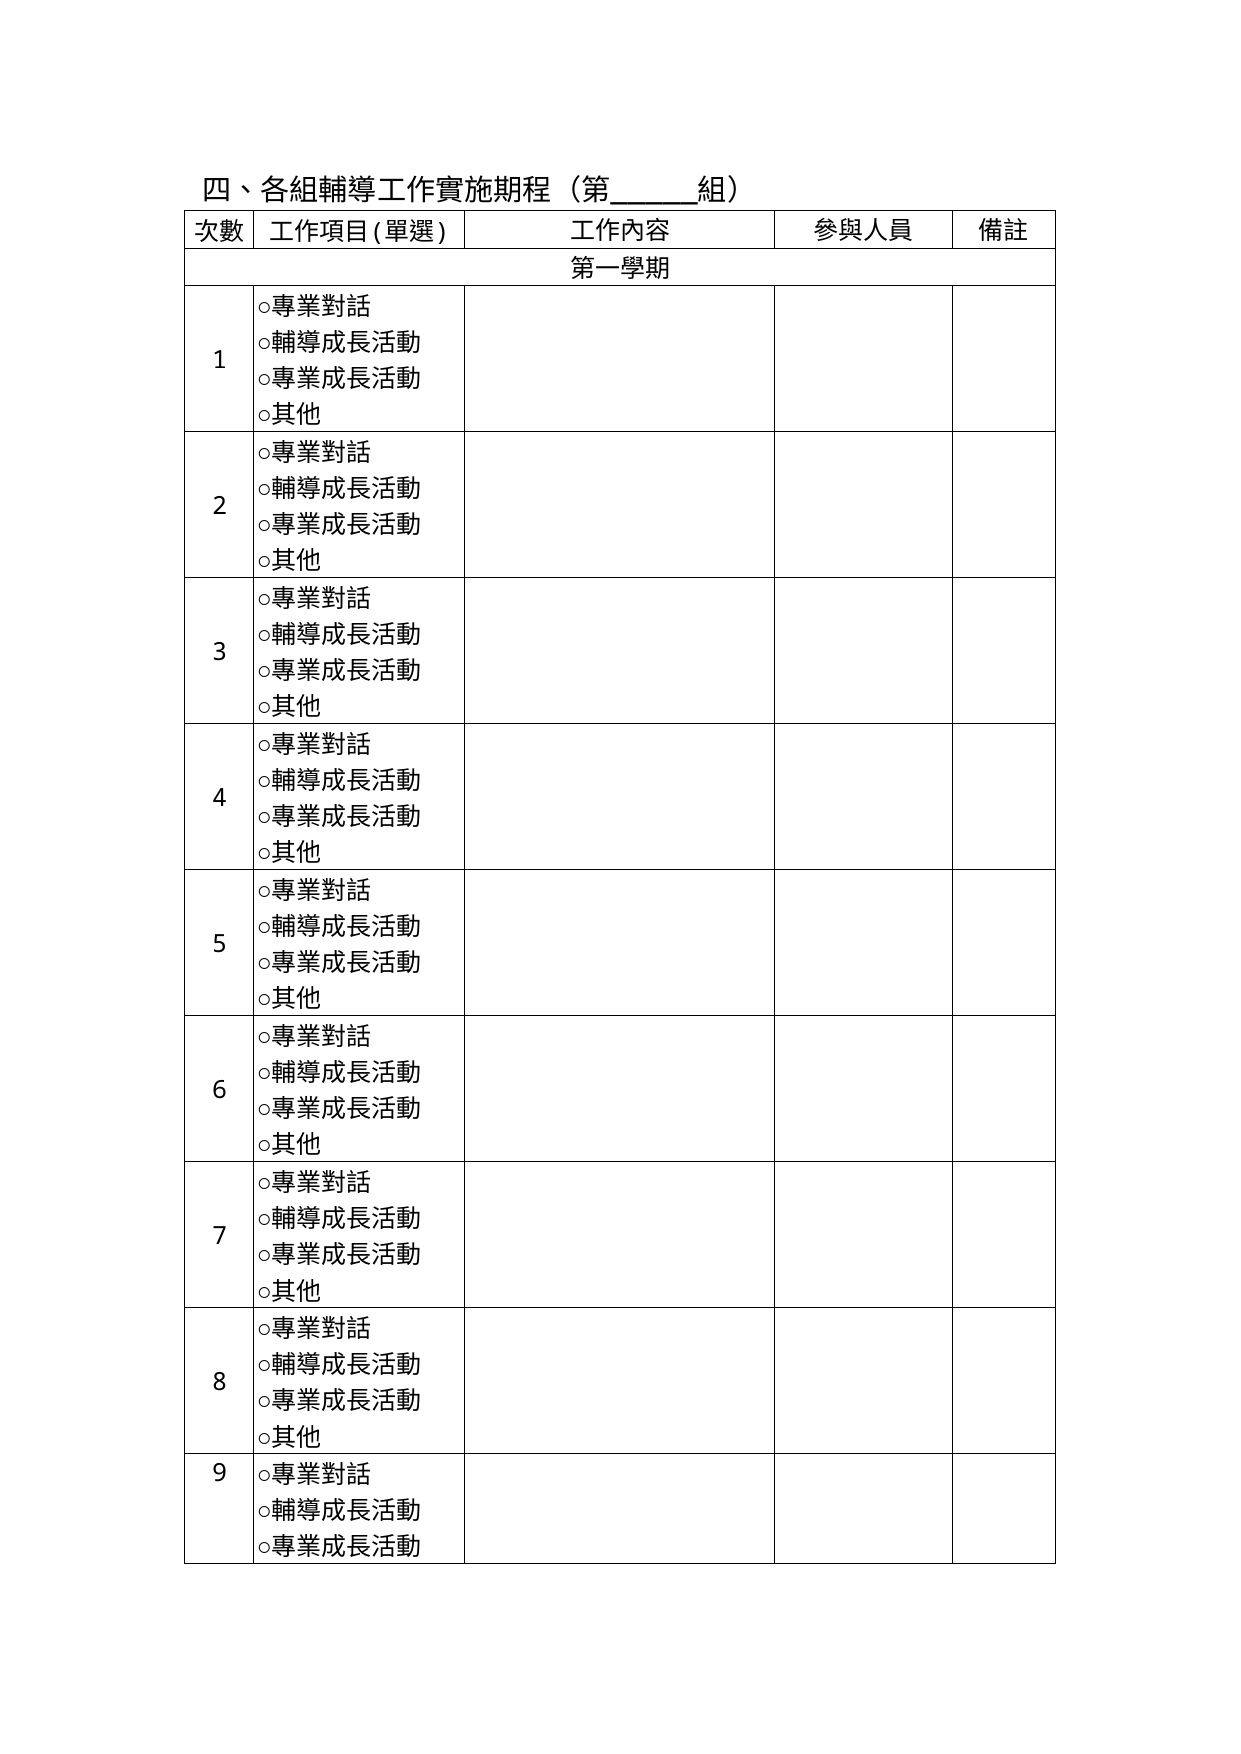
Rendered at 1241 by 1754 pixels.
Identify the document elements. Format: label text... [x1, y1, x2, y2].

table_cell ○專業對話 ○輔導成長活動 ○專業成長活動 ○其他 [254, 870, 464, 1015]
table_cell [465, 870, 774, 1015]
table_cell [953, 724, 1055, 869]
table_cell [465, 1454, 774, 1563]
table_cell [465, 1016, 774, 1161]
table_cell 5 [185, 870, 253, 1015]
table_cell [953, 1016, 1055, 1161]
table_cell ○專業對話 ○輔導成長活動 ○專業成長活動 ○其他 [254, 286, 464, 431]
table_cell ○專業對話 ○輔導成長活動 ○專業成長活動 ○其他 [254, 1162, 464, 1307]
table_cell ○專業對話 ○輔導成長活動 ○專業成長活動 ○其他 [254, 1016, 464, 1161]
table_cell ○專業對話 ○輔導成長活動 ○專業成長活動 ○其他 [254, 724, 464, 869]
table_cell [775, 1454, 952, 1563]
table_cell [953, 870, 1055, 1015]
table_header 備註 [953, 211, 1055, 248]
table_cell [465, 1308, 774, 1453]
table_cell [465, 1162, 774, 1307]
table_cell [465, 286, 774, 431]
table_header 次數 [185, 211, 253, 248]
table_cell ○專業對話 ○輔導成長活動 ○專業成長活動 [254, 1454, 464, 1563]
table_cell [465, 724, 774, 869]
table_cell [775, 1162, 952, 1307]
table_cell 2 [185, 432, 253, 577]
table_cell ○專業對話 ○輔導成長活動 ○專業成長活動 ○其他 [254, 578, 464, 723]
table_cell [953, 578, 1055, 723]
table_cell [775, 724, 952, 869]
table_cell 7 [185, 1162, 253, 1307]
table_cell 4 [185, 724, 253, 869]
table_cell 3 [185, 578, 253, 723]
table_cell [775, 432, 952, 577]
table_cell [775, 870, 952, 1015]
table_cell [775, 1016, 952, 1161]
table_cell [465, 432, 774, 577]
table_cell [953, 432, 1055, 577]
table_cell [775, 1308, 952, 1453]
table_cell [953, 1454, 1055, 1563]
table_cell 6 [185, 1016, 253, 1161]
table_cell [953, 1308, 1055, 1453]
table_cell 1 [185, 286, 253, 431]
table_cell 9 [185, 1454, 253, 1563]
text 四、各組輔導工作實施期程（第_____組） [187, 158, 1053, 210]
table_cell ○專業對話 ○輔導成長活動 ○專業成長活動 ○其他 [254, 432, 464, 577]
table_header 工作項目(單選) [254, 211, 464, 248]
table_cell [953, 286, 1055, 431]
table_cell [465, 578, 774, 723]
table_cell [775, 286, 952, 431]
table_cell [775, 578, 952, 723]
table_header 工作內容 [465, 211, 774, 248]
table_cell 第一學期 [185, 249, 1055, 285]
table_header 參與人員 [775, 211, 952, 248]
table_cell 8 [185, 1308, 253, 1453]
table_cell ○專業對話 ○輔導成長活動 ○專業成長活動 ○其他 [254, 1308, 464, 1453]
table_cell [953, 1162, 1055, 1307]
